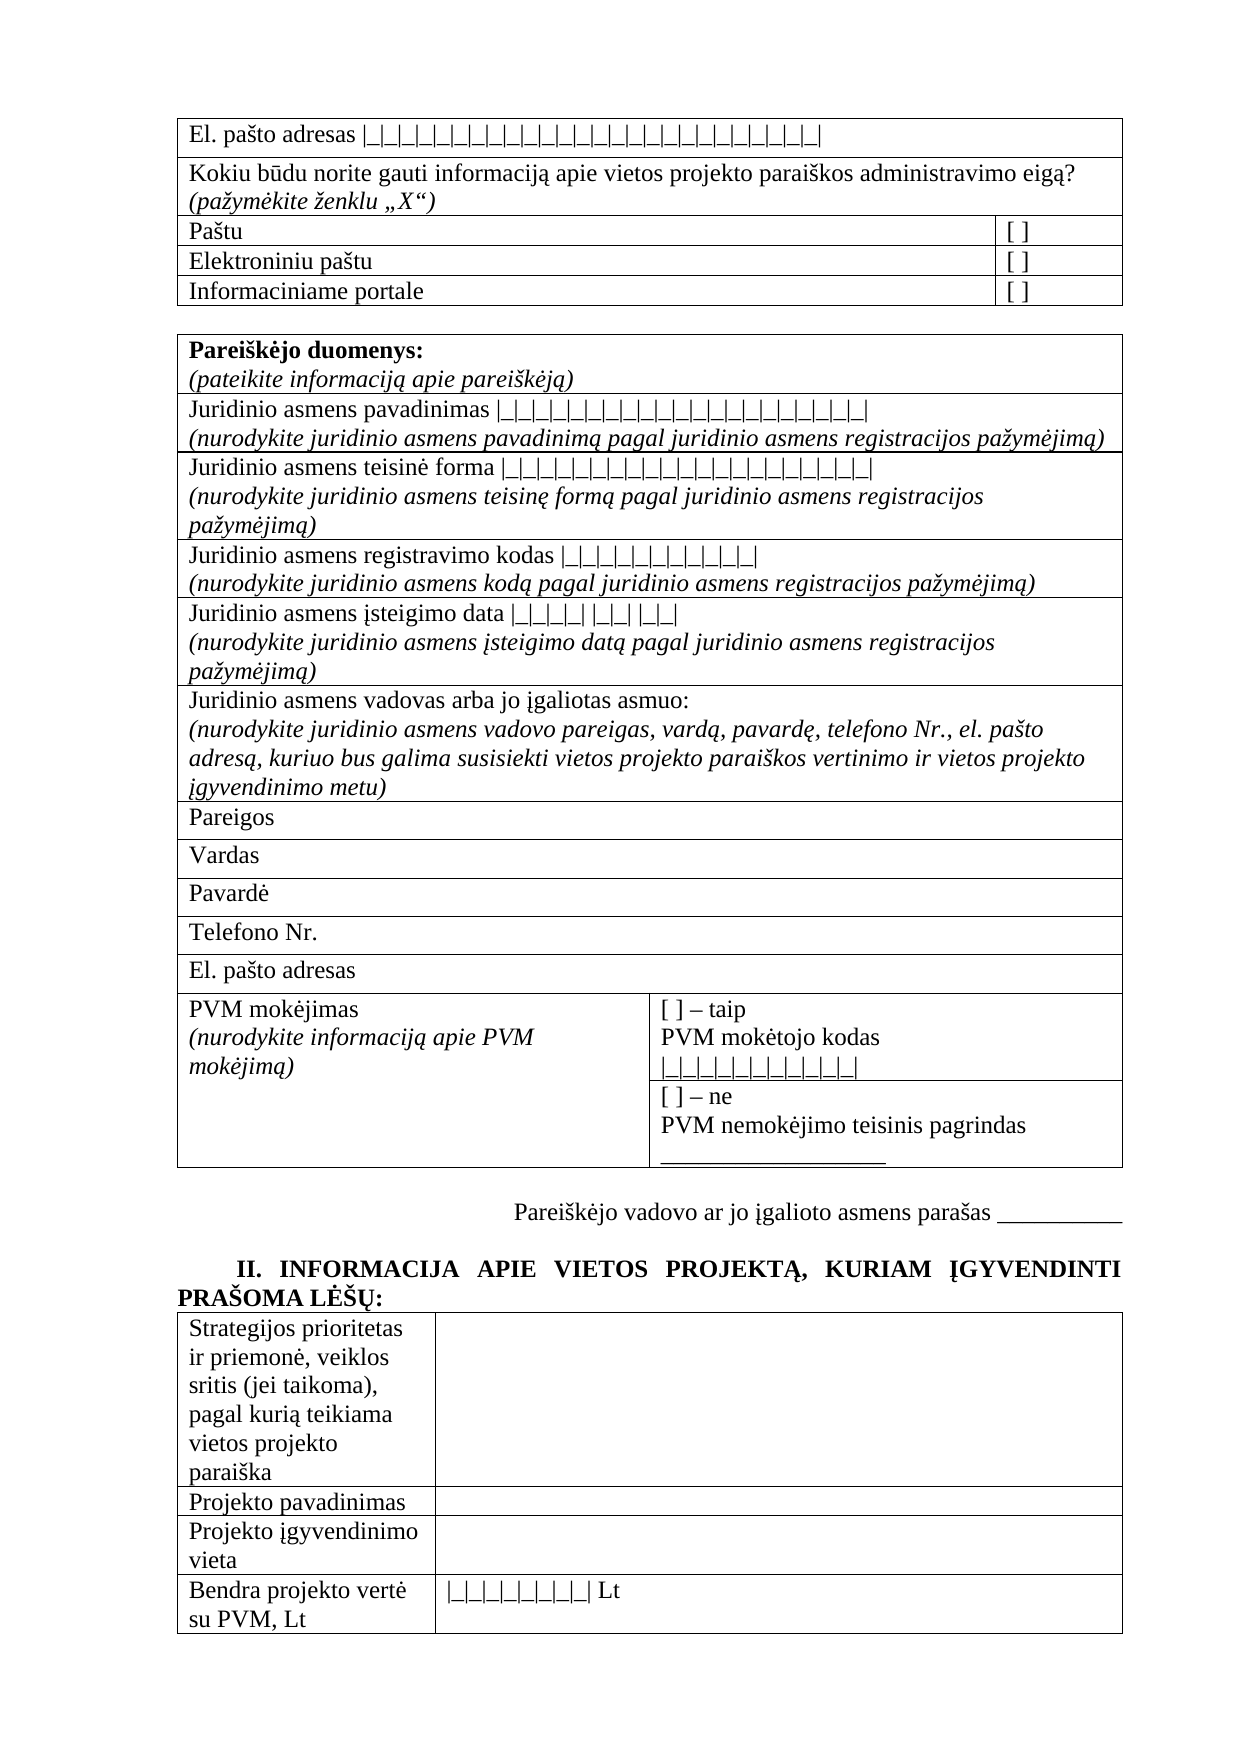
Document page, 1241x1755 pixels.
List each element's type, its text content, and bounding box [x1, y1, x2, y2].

table_header Strategijos prioritetas ir priemonė, veiklos sritis (jei taikoma), pagal kurią teikiama vietos projekto paraiška [178, 1313, 435, 1486]
table_cell Elektroniniu paštu [178, 246, 995, 275]
table_cell [ ][] [996, 276, 1122, 304]
table_cell Projekto pavadinimas [178, 1487, 435, 1515]
table_cell [ ][] – taip PVM mokėtojo kodas |_|_|_|_|_|_|_|_|_|_|_| [650, 994, 1122, 1080]
table_cell [436, 1516, 1122, 1574]
table_cell [ ][] – ne PVM nemokėjimo teisinis pagrindas __________________ [650, 1081, 1122, 1167]
table_cell Juridinio asmens pavadinimas |_|_|_|_|_|_|_|_|_|_|_|_|_|_|_|_|_|_|_|_|_| (nurodykite juridinio asmens pavadinimą pagal juridinio asmens registracijos pažymėjimą) [178, 394, 1122, 451]
table_cell Telefono Nr. [178, 917, 1122, 954]
table_cell Juridinio asmens registravimo kodas |_|_|_|_|_|_|_|_|_|_|_| (nurodykite juridinio asmens kodą pagal juridinio asmens registracijos pažymėjimą) [178, 540, 1122, 597]
table_cell Projekto įgyvendinimo vieta [178, 1516, 435, 1574]
table_header Pareiškėjo duomenys: (pateikite informaciją apie pareiškėją) [178, 335, 1122, 393]
table_cell El. pašto adresas |_|_|_|_|_|_|_|_|_|_|_|_|_|_|_|_|_|_|_|_|_|_|_|_|_|_| [178, 119, 1122, 157]
text Pareiškėjo vadovo ar jo įgalioto asmens parašas __________ [177, 1197, 1122, 1226]
table_cell [ ][] [996, 246, 1122, 275]
table_cell [436, 1487, 1122, 1515]
table_header [436, 1313, 1122, 1486]
table_cell Pareigos [178, 802, 1122, 839]
table_cell Paštu [178, 216, 995, 245]
table_cell Vardas [178, 840, 1122, 877]
table_cell PVM mokėjimas (nurodykite informaciją apie PVM mokėjimą) [178, 994, 649, 1167]
table_cell Pavardė [178, 879, 1122, 916]
table_cell El. pašto adresas [178, 955, 1122, 993]
table_cell |_|_|_|_|_|_|_|_| Lt [436, 1575, 1122, 1632]
text II. INFORMACIJA APIE VIETOS PROJEKTĄ, KURIAM ĮGYVENDINTI PRAŠOMA LĖŠŲ: [177, 1254, 1122, 1312]
table_cell Bendra projekto vertė su PVM, Lt [178, 1575, 435, 1632]
table_cell [ ][] [996, 216, 1122, 245]
table_cell Kokiu būdu norite gauti informaciją apie vietos projekto paraiškos administravimo eigą? (pažymėkite ženklu „X“) [178, 158, 1122, 215]
table_cell Informaciniame portale [178, 276, 995, 304]
table_cell Juridinio asmens įsteigimo data |_|_|_|_| |_|_| |_|_| (nurodykite juridinio asmens įsteigimo datą pagal juridinio asmens registracijos pažymėjimą) [178, 598, 1122, 684]
table_cell Juridinio asmens teisinė forma |_|_|_|_|_|_|_|_|_|_|_|_|_|_|_|_|_|_|_|_|_| (nurodykite juridinio asmens teisinę formą pagal juridinio asmens registracijos pažymėjimą) [178, 453, 1122, 539]
table_cell Juridinio asmens vadovas arba jo įgaliotas asmuo: (nurodykite juridinio asmens vadovo pareigas, vardą, pavardę, telefono Nr., el. pašto adresą, kuriuo bus galima susisiekti vietos projekto paraiškos vertinimo ir vietos projekto įgyvendinimo metu) [178, 686, 1122, 801]
